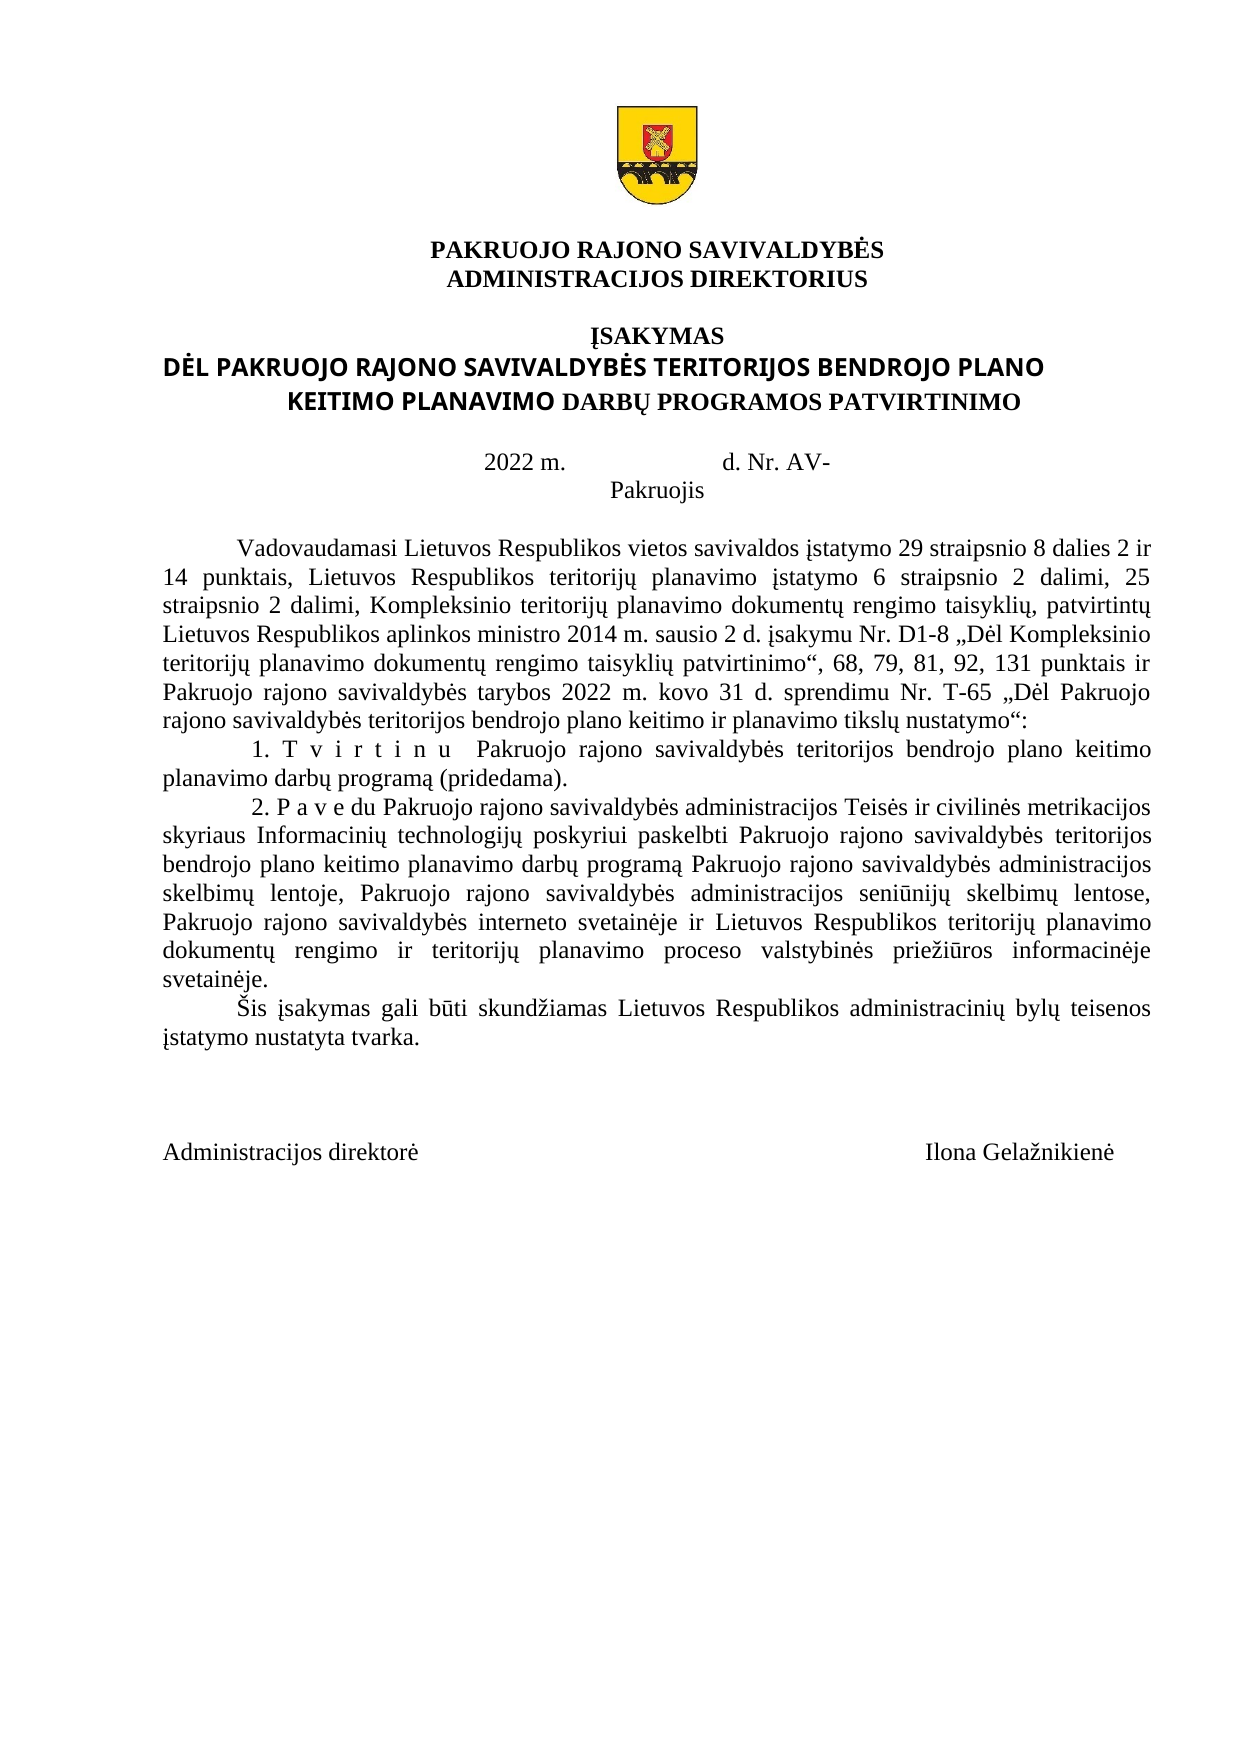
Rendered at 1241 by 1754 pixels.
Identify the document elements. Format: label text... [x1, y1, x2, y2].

text Šis įsakymas gali būti skundžiamas Lietuvos Respublikos administracinių bylų teisenos įstatymo nustatyta tvarka. [162, 993, 1152, 1051]
text Pakruojis [162, 476, 1152, 504]
text PAKRUOJO RAJONO SAVIVALDYBĖS [162, 235, 1152, 264]
text ADMINISTRACIJOS DIREKTORIUS [162, 264, 1152, 292]
text 2. P a v e du Pakruojo rajono savivaldybės administracijos Teisės ir civilinės metrikacijos skyriaus Informacinių technologijų poskyriui paskelbti Pakruojo rajono savivaldybės teritorijos bendrojo plano keitimo planavimo darbų programą Pakruojo rajono savivaldybės administracijos skelbimų lentoje, Pakruojo rajono savivaldybės administracijos seniūnijų skelbimų lentose, Pakruojo rajono savivaldybės interneto svetainėje ir Lietuvos Respublikos teritorijų planavimo dokumentų rengimo ir teritorijų planavimo proceso valstybinės priežiūros informacinėje svetainėje. [162, 792, 1152, 993]
text Vadovaudamasi Lietuvos Respublikos vietos savivaldos įstatymo 29 straipsnio 8 dalies 2 ir 14 punktais, Lietuvos Respublikos teritorijų planavimo įstatymo 6 straipsnio 2 dalimi, 25 straipsnio 2 dalimi, Kompleksinio teritorijų planavimo dokumentų rengimo taisyklių, patvirtintų Lietuvos Respublikos aplinkos ministro 2014 m. sausio 2 d. įsakymu Nr. D1-8 „Dėl Kompleksinio teritorijų planavimo dokumentų rengimo taisyklių patvirtinimo“, 68, 79, 81, 92, 131 punktais ir Pakruojo rajono savivaldybės tarybos 2022 m. kovo 31 d. sprendimu Nr. T-65 „Dėl Pakruojo rajono savivaldybės teritorijos bendrojo plano keitimo ir planavimo tikslų nustatymo“: [162, 533, 1152, 734]
text Administracijos direktorė Ilona Gelažnikienė [162, 1137, 1152, 1166]
text 1. T v i r t i n u Pakruojo rajono savivaldybės teritorijos bendrojo plano keitimo planavimo darbų programą (pridedama). [162, 734, 1152, 792]
text KEITIMO PLANAVIMO DARBŲ PROGRAMOS PATVIRTINIMO [162, 384, 1152, 418]
text 2022 m. d. Nr. AV- [162, 447, 1152, 476]
text ĮSAKYMAS [162, 321, 1152, 350]
text DĖL PAKRUOJO RAJONO SAVIVALDYBĖS TERITORIJOS BENDROJO PLANO [162, 350, 1152, 384]
